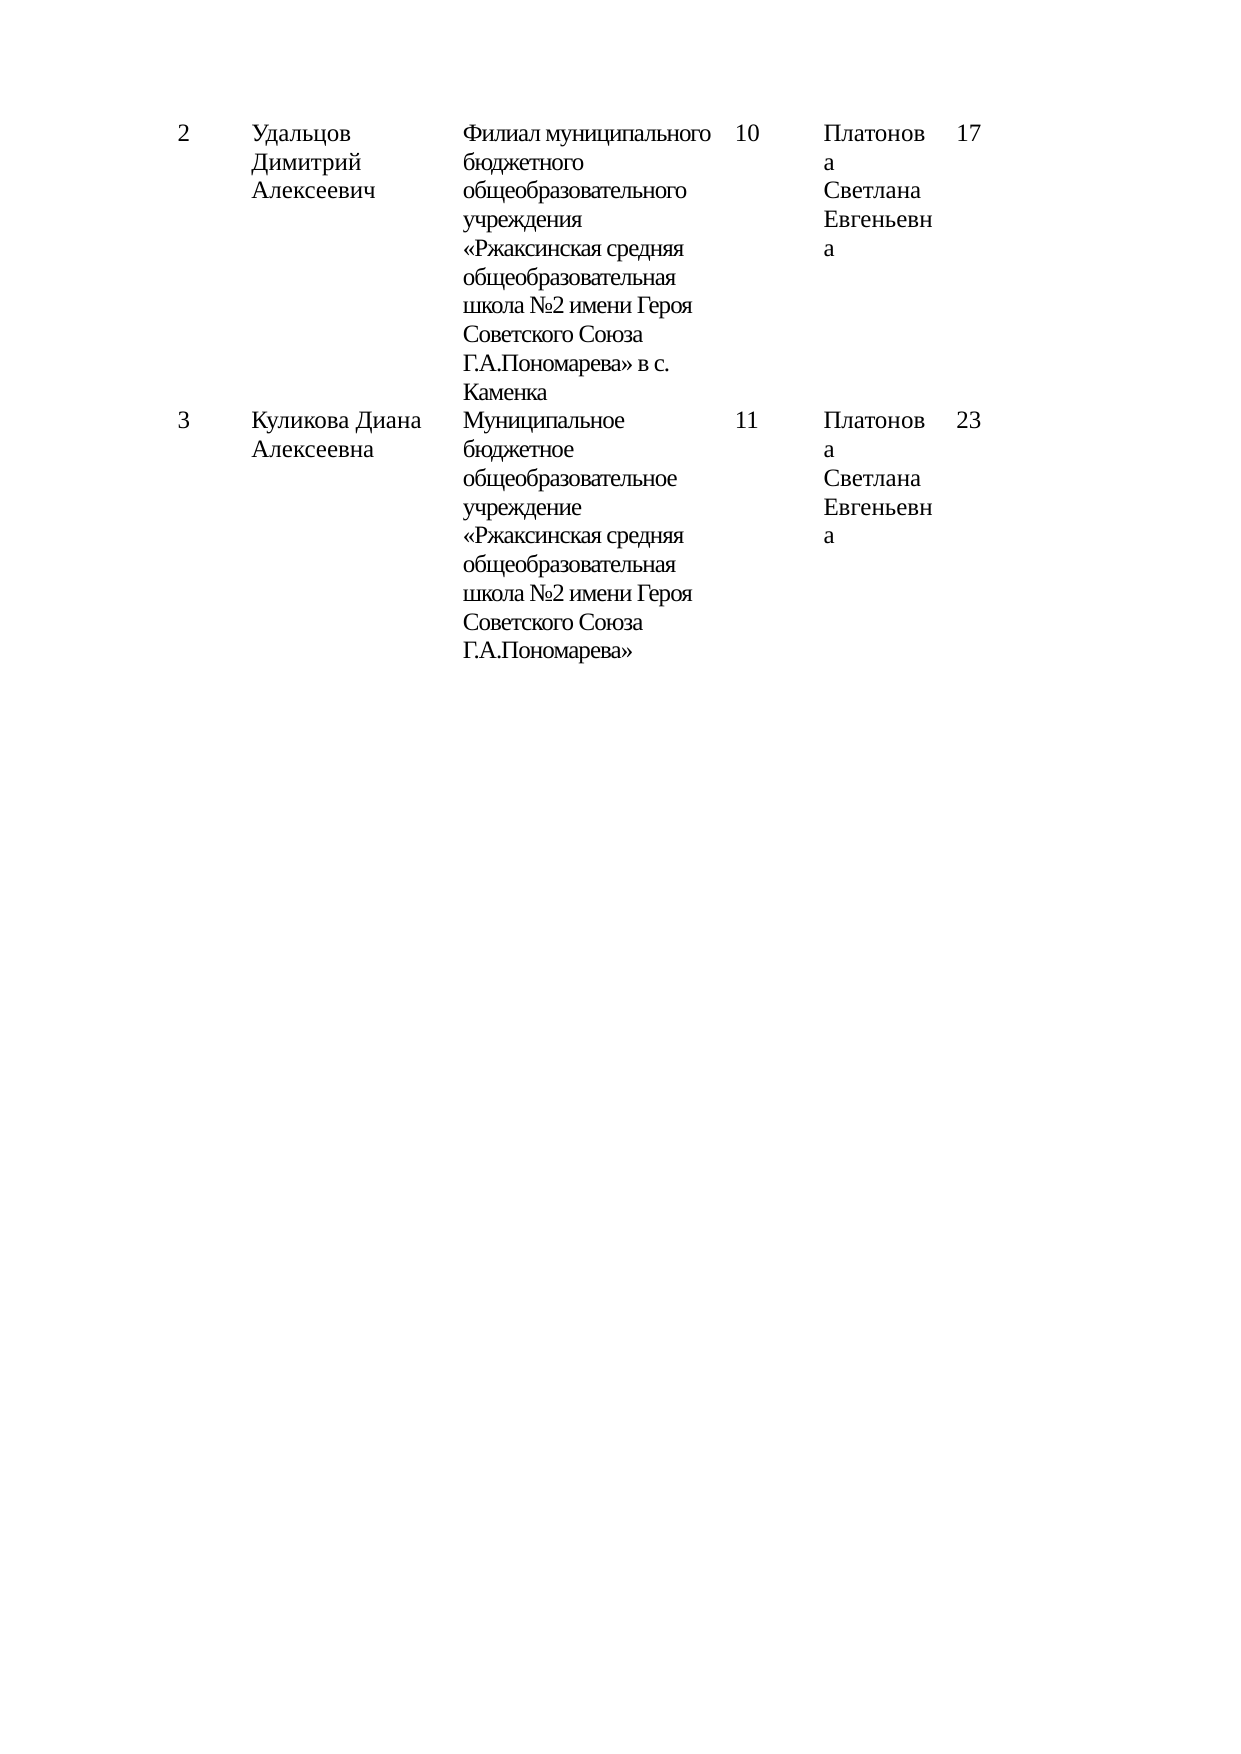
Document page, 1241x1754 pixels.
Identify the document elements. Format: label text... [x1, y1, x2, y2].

table_cell Куликова Диана Алексеевна [240, 406, 451, 664]
table_cell Удальцов Димитрий Алексеевич [240, 118, 451, 406]
table_cell Платонова Светлана Евгеньевна [812, 406, 945, 664]
table_cell Платонова Светлана Евгеньевна [812, 118, 945, 406]
table_cell 3 [166, 406, 240, 664]
table_cell 10 [723, 118, 812, 406]
table_cell 17 [945, 118, 1049, 406]
table_cell 11 [723, 406, 812, 664]
table_cell 23 [945, 406, 1049, 664]
table_cell Филиал муниципального бюджетного общеобразовательного учреждения «Ржаксинская средняя общеобразовательная школа №2 имени Героя Советского Союза Г.А.Пономарева» в с. Каменка [451, 118, 723, 406]
table_cell 2 [166, 118, 240, 406]
table_cell Муниципальное бюджетное общеобразовательное учреждение «Ржаксинская средняя общеобразовательная школа №2 имени Героя Советского Союза Г.А.Пономарева» [451, 406, 723, 664]
